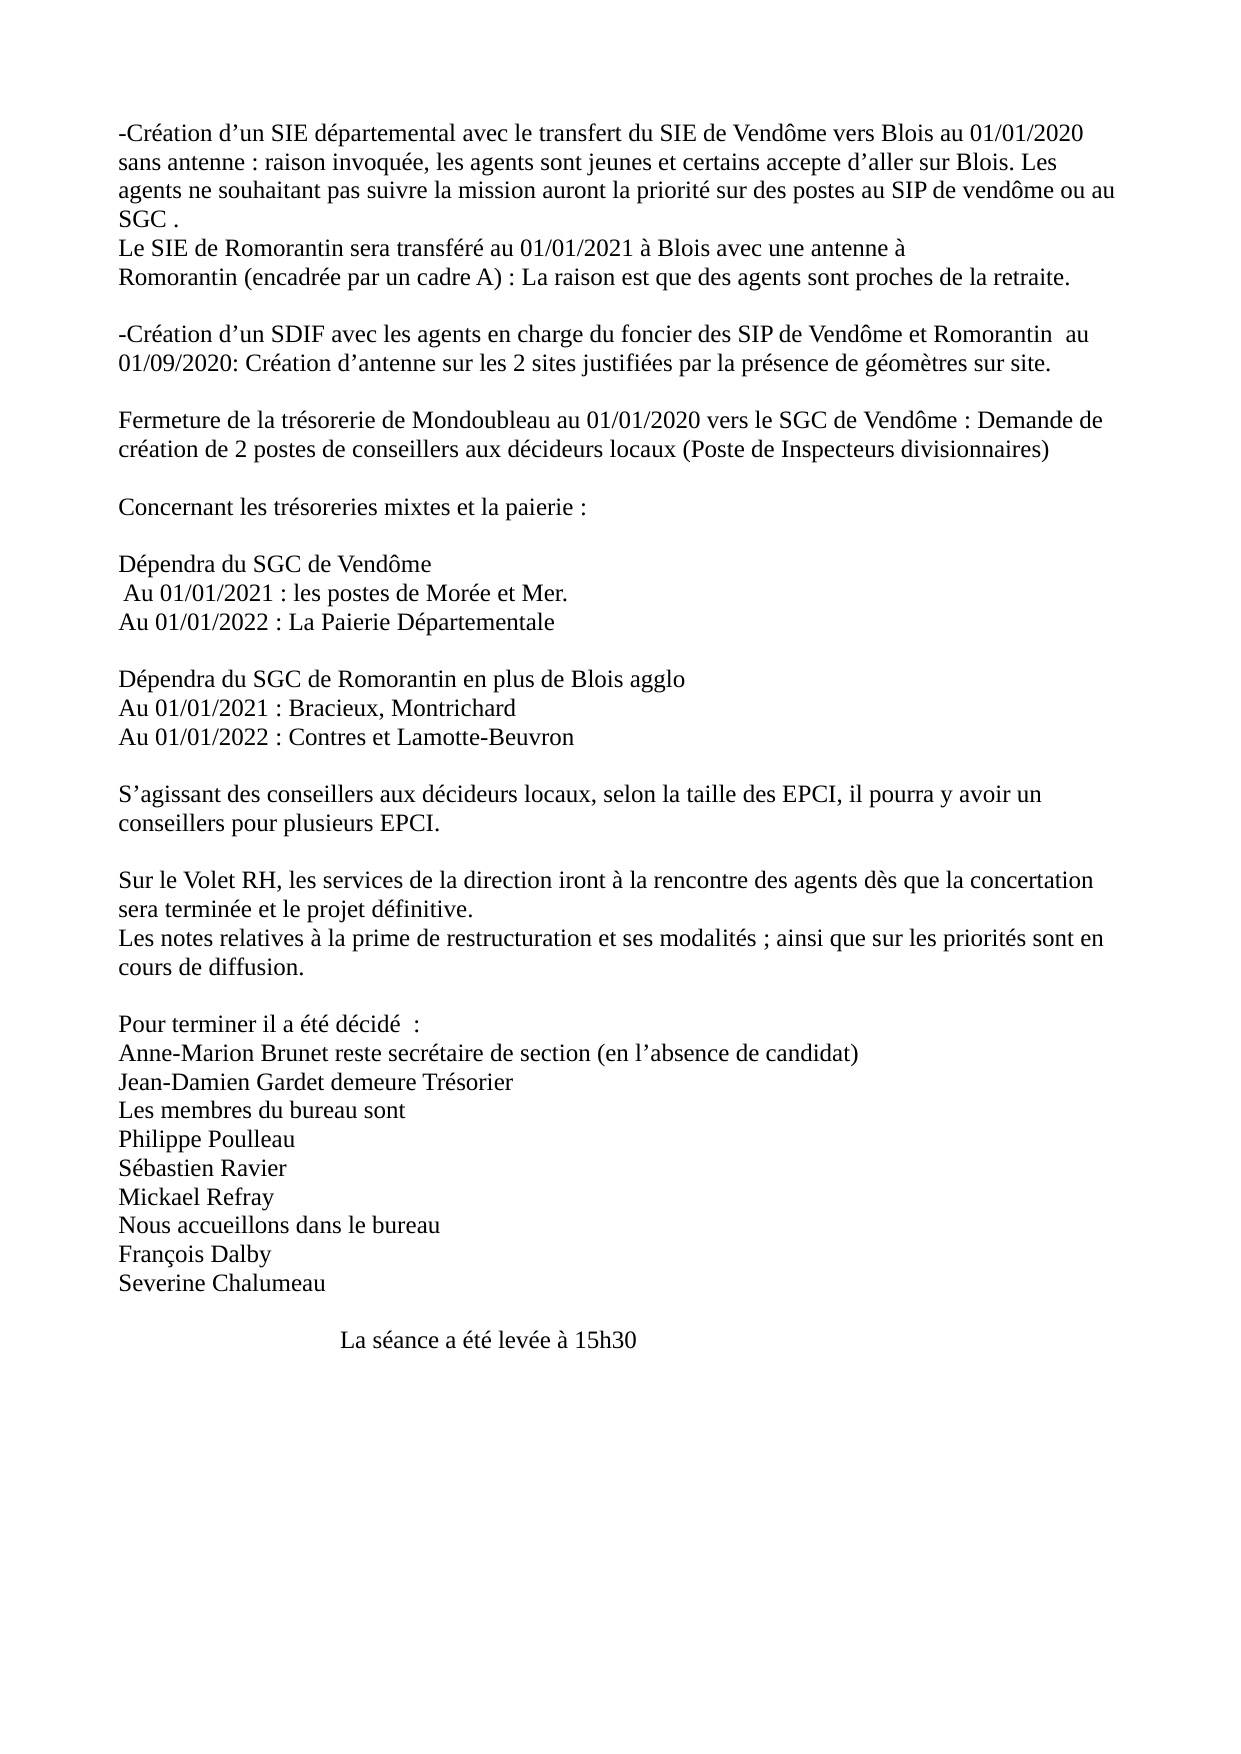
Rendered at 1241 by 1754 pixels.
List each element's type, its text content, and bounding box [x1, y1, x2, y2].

text Dépendra du SGC de Romorantin en plus de Blois agglo [118, 664, 1122, 693]
text Severine Chalumeau [118, 1268, 1122, 1297]
text Fermeture de la trésorerie de Mondoubleau au 01/01/2020 vers le SGC de Vendôme : Demande de création de 2 postes de conseillers aux décideurs locaux (Poste de Inspecteurs divisionnaires) [118, 406, 1122, 463]
text La séance a été levée à 15h30 [118, 1326, 1122, 1354]
text Les notes relatives à la prime de restructuration et ses modalités ; ainsi que sur les priorités sont en cours de diffusion. [118, 923, 1122, 981]
text Au 01/01/2022 : La Paierie Départementale [118, 607, 1122, 636]
text Mickael Refray [118, 1182, 1122, 1211]
text Au 01/01/2021 : Bracieux, Montrichard [118, 693, 1122, 722]
text Au 01/01/2021 : les postes de Morée et Mer. [118, 578, 1122, 607]
text Dépendra du SGC de Vendôme [118, 549, 1122, 578]
text Anne-Marion Brunet reste secrétaire de section (en l’absence de candidat) [118, 1038, 1122, 1067]
text Concernant les trésoreries mixtes et la paierie : [118, 492, 1122, 521]
text Pour terminer il a été décidé : [118, 1009, 1122, 1038]
text Jean-Damien Gardet demeure Trésorier [118, 1067, 1122, 1096]
text Sur le Volet RH, les services de la direction iront à la rencontre des agents dès que la concertation sera terminée et le projet définitive. [118, 866, 1122, 923]
text Philippe Poulleau [118, 1124, 1122, 1153]
text Sébastien Ravier [118, 1153, 1122, 1182]
text -Création d’un SIE départemental avec le transfert du SIE de Vendôme vers Blois au 01/01/2020 sans antenne : raison invoquée, les agents sont jeunes et certains accepte d’aller sur Blois. Les agents ne souhaitant pas suivre la mission auront la priorité sur des postes au SIP de vendôme ou au SGC . [118, 118, 1122, 233]
text Au 01/01/2022 : Contres et Lamotte-Beuvron [118, 722, 1122, 751]
text Les membres du bureau sont [118, 1096, 1122, 1124]
text -Création d’un SDIF avec les agents en charge du foncier des SIP de Vendôme et Romorantin au 01/09/2020: Création d’antenne sur les 2 sites justifiées par la présence de géomètres sur site. [118, 319, 1122, 377]
text François Dalby [118, 1239, 1122, 1268]
text S’agissant des conseillers aux décideurs locaux, selon la taille des EPCI, il pourra y avoir un conseillers pour plusieurs EPCI. [118, 779, 1122, 837]
text Nous accueillons dans le bureau [118, 1211, 1122, 1239]
text Le SIE de Romorantin sera transféré au 01/01/2021 à Blois avec une antenne à Romorantin (encadrée par un cadre A) : La raison est que des agents sont proches de la retraite. [118, 233, 1122, 291]
